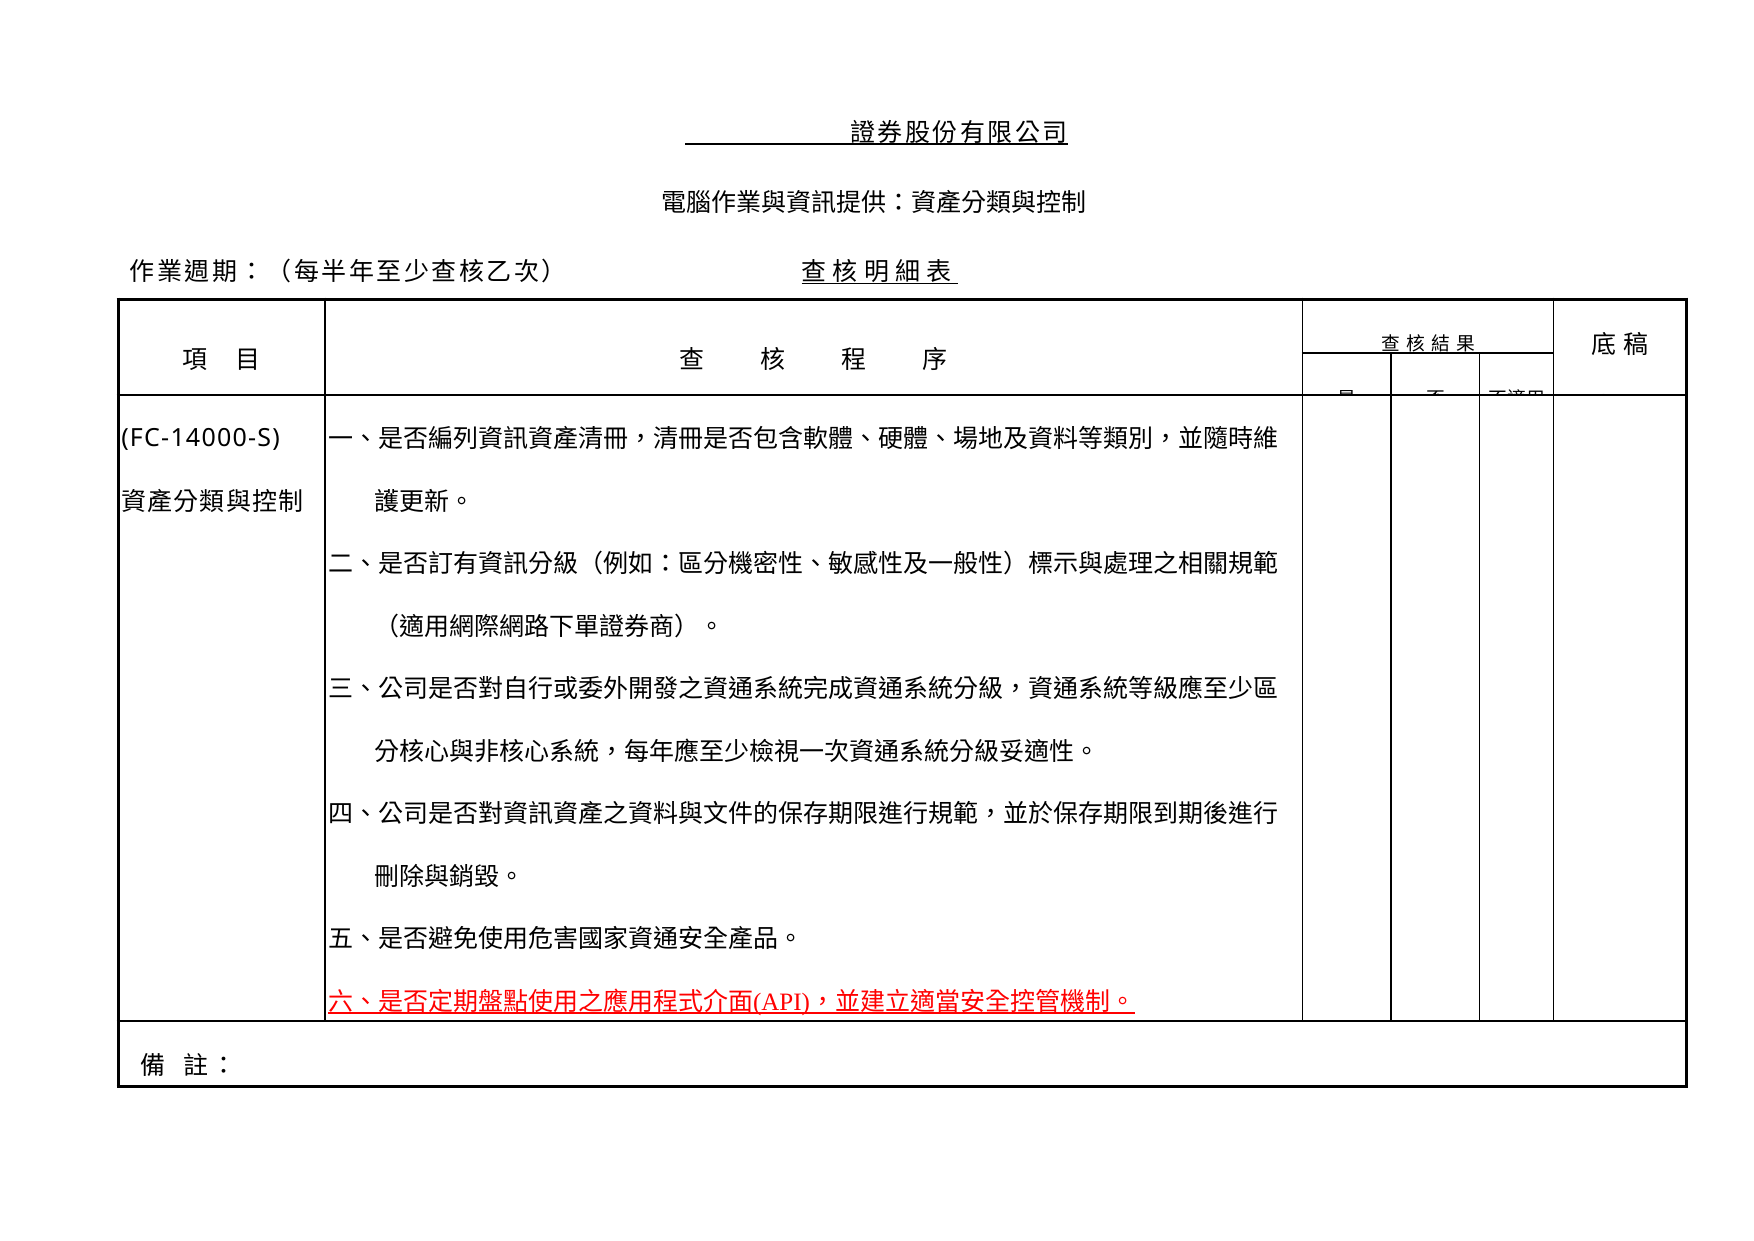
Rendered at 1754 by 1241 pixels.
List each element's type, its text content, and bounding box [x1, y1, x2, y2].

table_cell [1554, 396, 1685, 1020]
table_header 項 目 [120, 301, 324, 394]
table_cell (FC-14000-S) 資產分類與控制 [120, 396, 324, 1020]
table_cell [1129, 228, 1635, 298]
table_cell 否 [1392, 354, 1479, 394]
table_header 證券股份有限公司 [624, 89, 1129, 158]
table_header 底稿 索引 [1554, 301, 1685, 394]
table_cell [118, 159, 624, 228]
table_header [118, 89, 624, 158]
table_cell 查核明細表 [624, 228, 1129, 298]
table_cell 作業週期：（每半年至少查核乙次） [118, 228, 624, 298]
table_cell 不適用 [1480, 354, 1553, 394]
table_header 查核結果 [1303, 301, 1553, 352]
table_cell 備 註： [120, 1022, 1685, 1084]
table_header 查 核 程 序 [326, 301, 1302, 394]
table_header [1129, 89, 1635, 158]
table_cell [1480, 396, 1553, 1020]
table_cell [1129, 159, 1635, 228]
table_cell 電腦作業與資訊提供：資產分類與控制 [624, 159, 1129, 228]
table_cell [1303, 396, 1390, 1020]
table_cell 一、是否編列資訊資產清冊，清冊是否包含軟體、硬體、場地及資料等類別，並隨時維護更新。 二、是否訂有資訊分級（例如：區分機密性、敏感性及一般性）標示與處理之相關規範（適用網際網路下單證券商）。 三、公司是否對自行或委外開發之資通系統完成資通系統分級，資通系統等級應至少區分核心與非核心系統，每年應至少檢視一次資通系統分級妥適性。 四、公司是否對資訊資產之資料與文件的保存期限進行規範，並於保存期限到期後進行刪除與銷毀。 五、是否避免使用危害國家資通安全產品。 六、是否定期盤點使用之應用程式介面(API)，並建立適當安全控管機制。 [326, 396, 1302, 1020]
table_cell 是 [1303, 354, 1390, 394]
table_cell [1392, 396, 1479, 1020]
